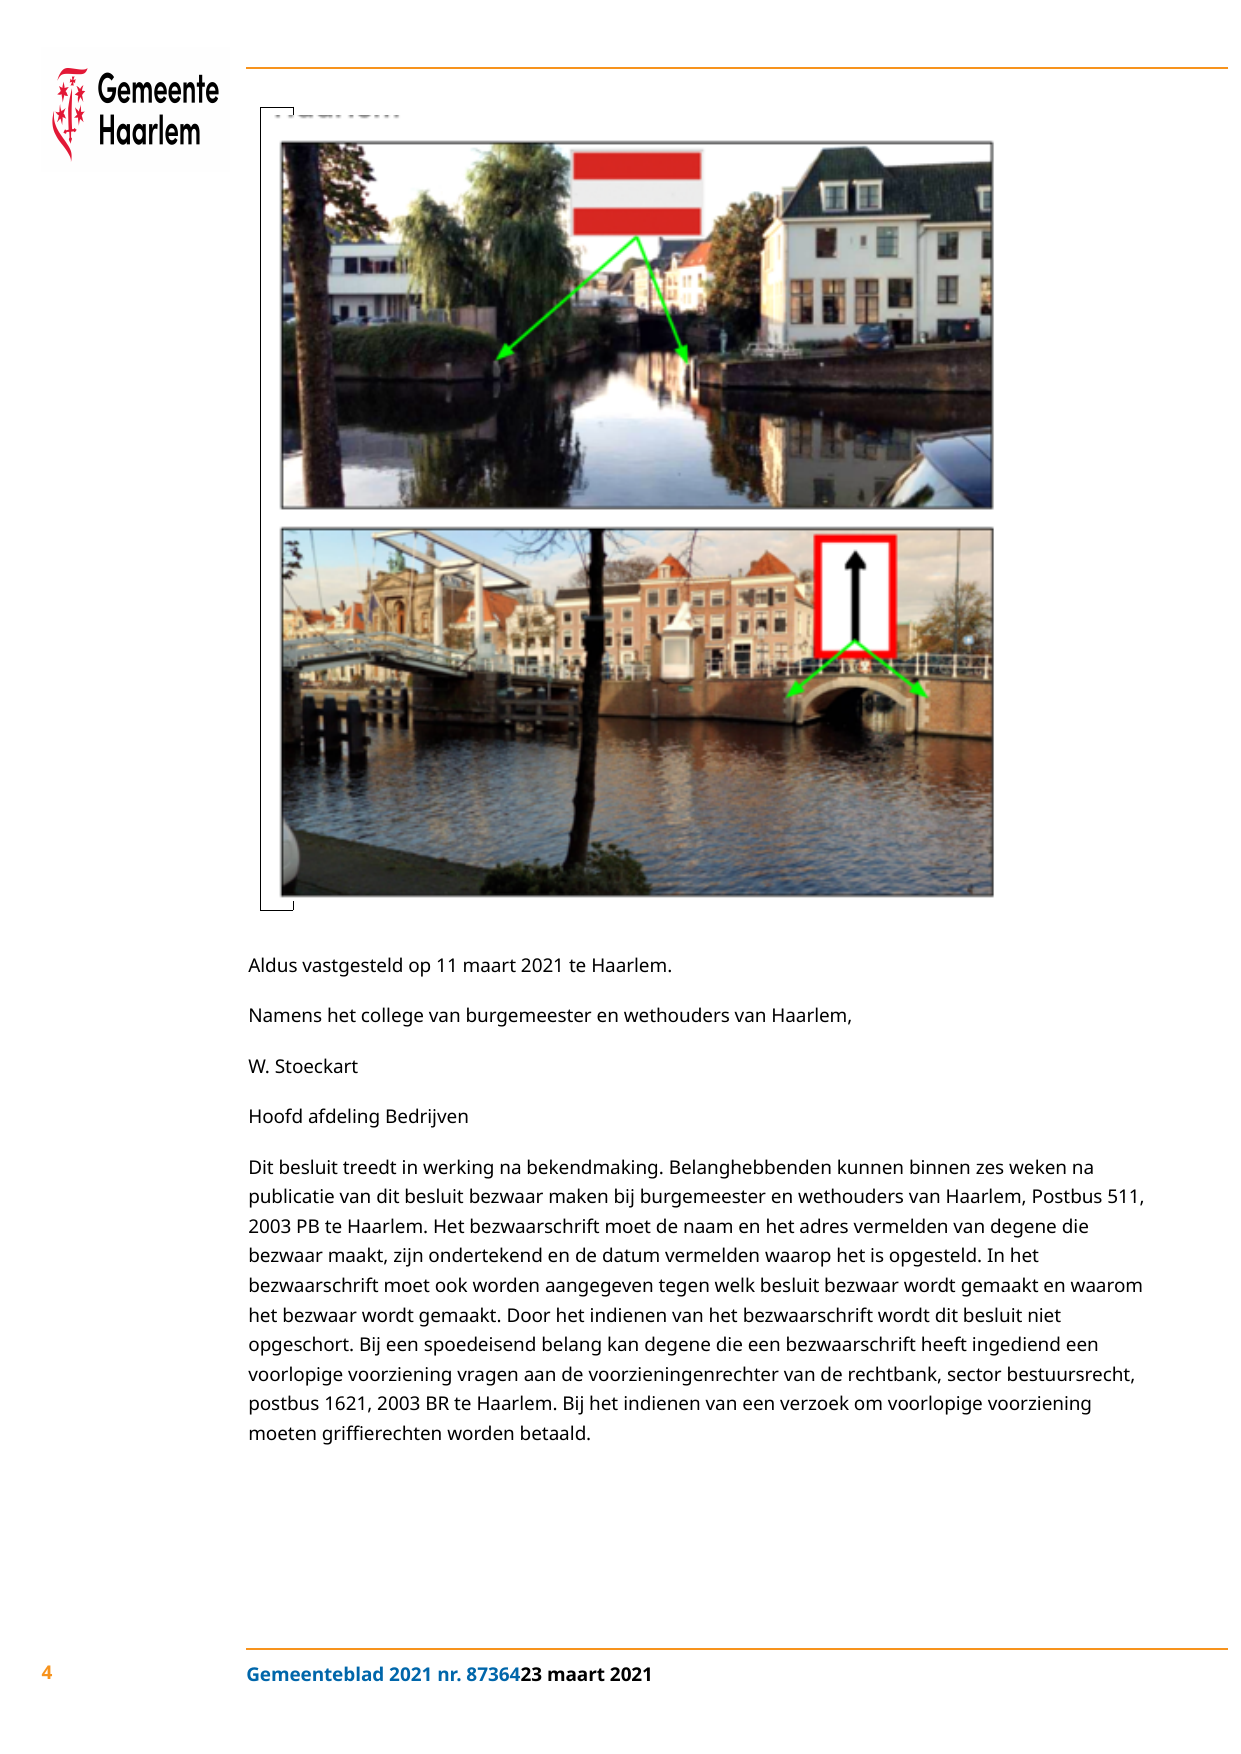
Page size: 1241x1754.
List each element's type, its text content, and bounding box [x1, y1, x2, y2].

picture [268, 115, 1008, 901]
text W. Stoeckart [248, 1053, 1152, 1079]
text Hoofd afdeling Bedrijven [248, 1103, 1152, 1129]
text Aldus vastgesteld op 11 maart 2021 te Haarlem. [248, 952, 1152, 978]
text Namens het college van burgemeester en wethouders van Haarlem, [248, 1003, 1152, 1028]
text Dit besluit treedt in werking na bekendmaking. Belanghebbenden kunnen binnen zes weken na publicatie van dit besluit bezwaar maken bij burgemeester en wethouders van Haarlem, Postbus 511, 2003 PB te Haarlem. Het bezwaarschrift moet de naam en het adres vermelden van degene die bezwaar maakt, zijn ondertekend en de datum vermelden waarop het is opgesteld. In het bezwaarschrift moet ook worden aangegeven tegen welk besluit bezwaar wordt gemaakt en waarom het bezwaar wordt gemaakt. Door het indienen van het bezwaarschrift wordt dit besluit niet opgeschort. Bij een spoedeisend belang kan degene die een bezwaarschrift heeft ingediend een voorlopige voorziening vragen aan de voorzieningenrechter van de rechtbank, sector bestuursrecht, postbus 1621, 2003 BR te Haarlem. Bij het indienen van een verzoek om voorlopige voorziening moeten griffierechten worden betaald. [248, 1154, 1152, 1446]
picture [41, 47, 231, 172]
